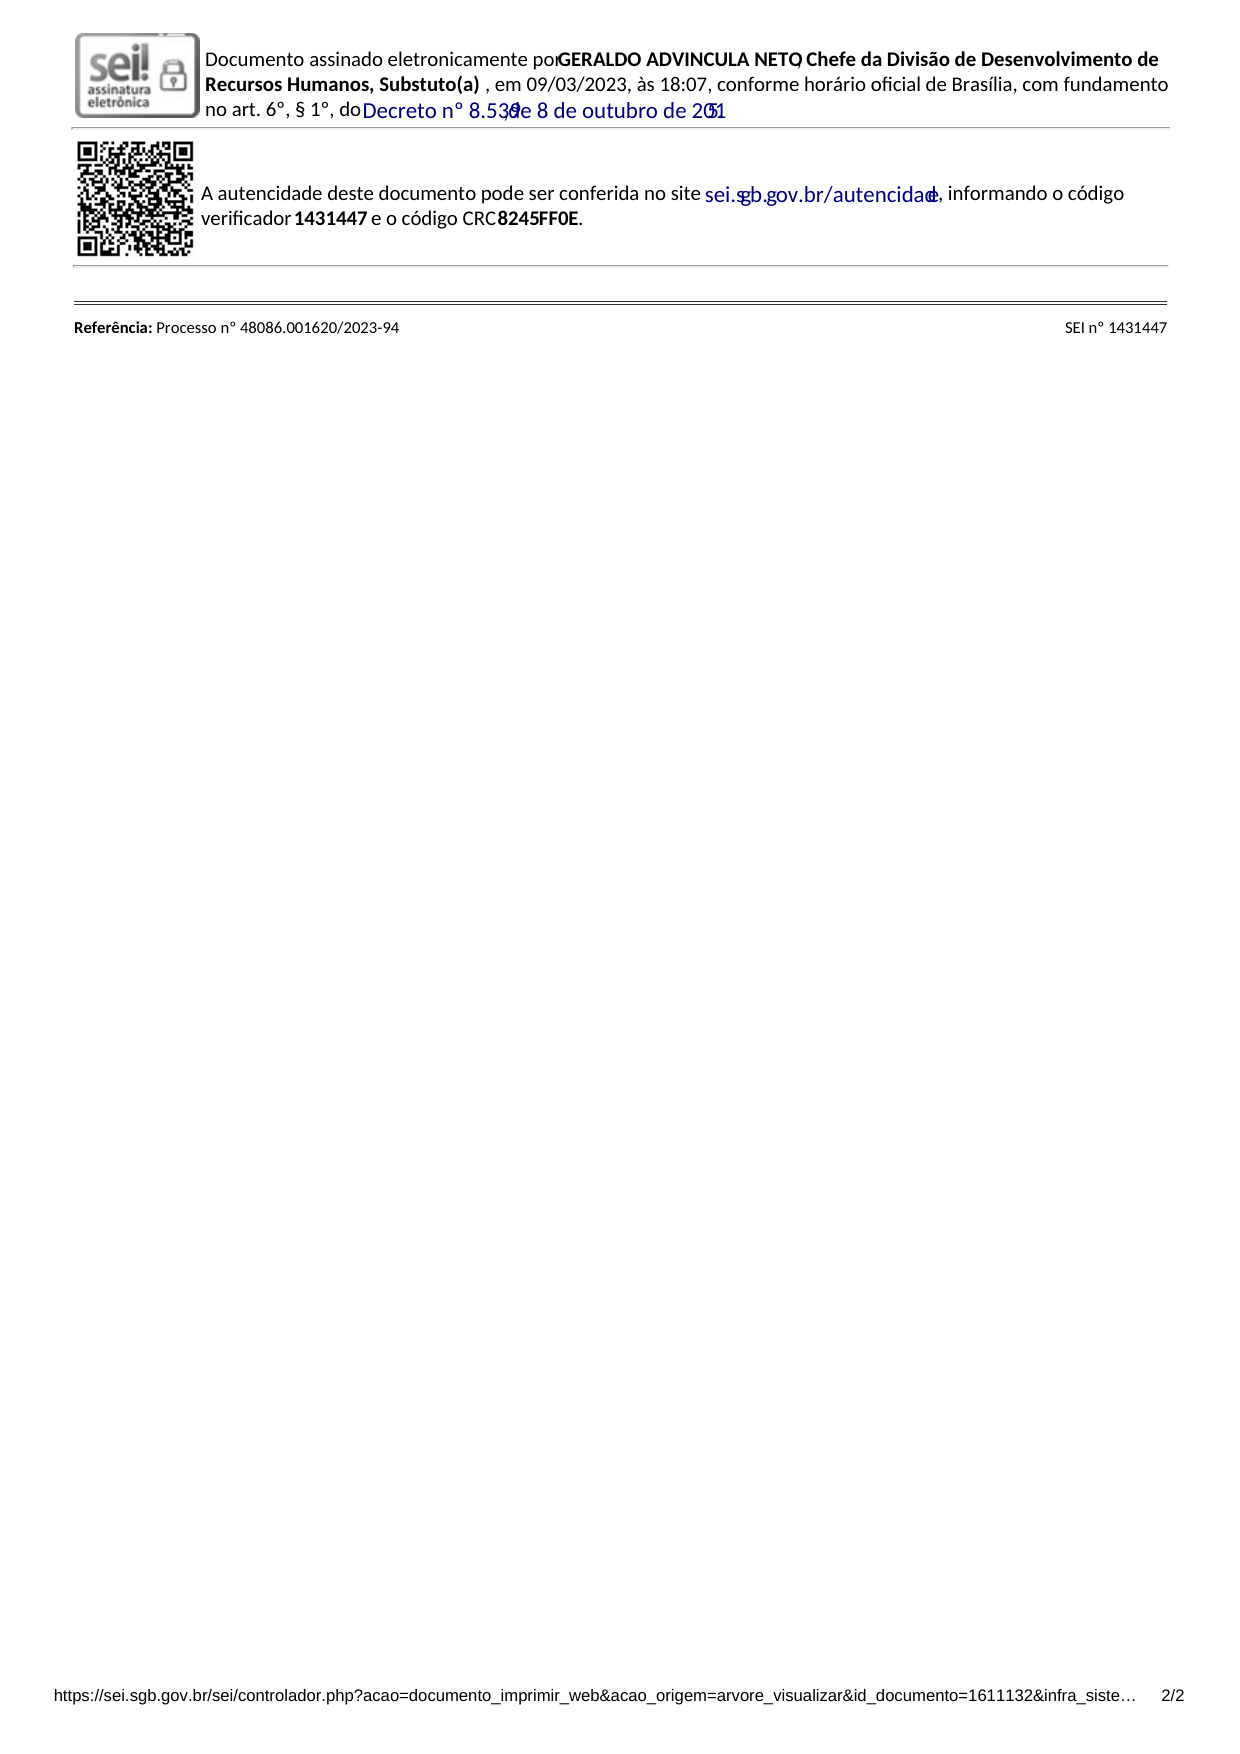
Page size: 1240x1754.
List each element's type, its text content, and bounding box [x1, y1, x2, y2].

text Referência: Processo nº 48086.001620/2023-94 SEI nº 1431447 [55, 312, 1184, 339]
text https://sei.sgb.gov.br/sei/controlador.php?acao=documento_imprimir_web&acao_origem=arvore_visualizar&id_documento=1611132&infra_siste… 2/2 [53, 1685, 1184, 1704]
